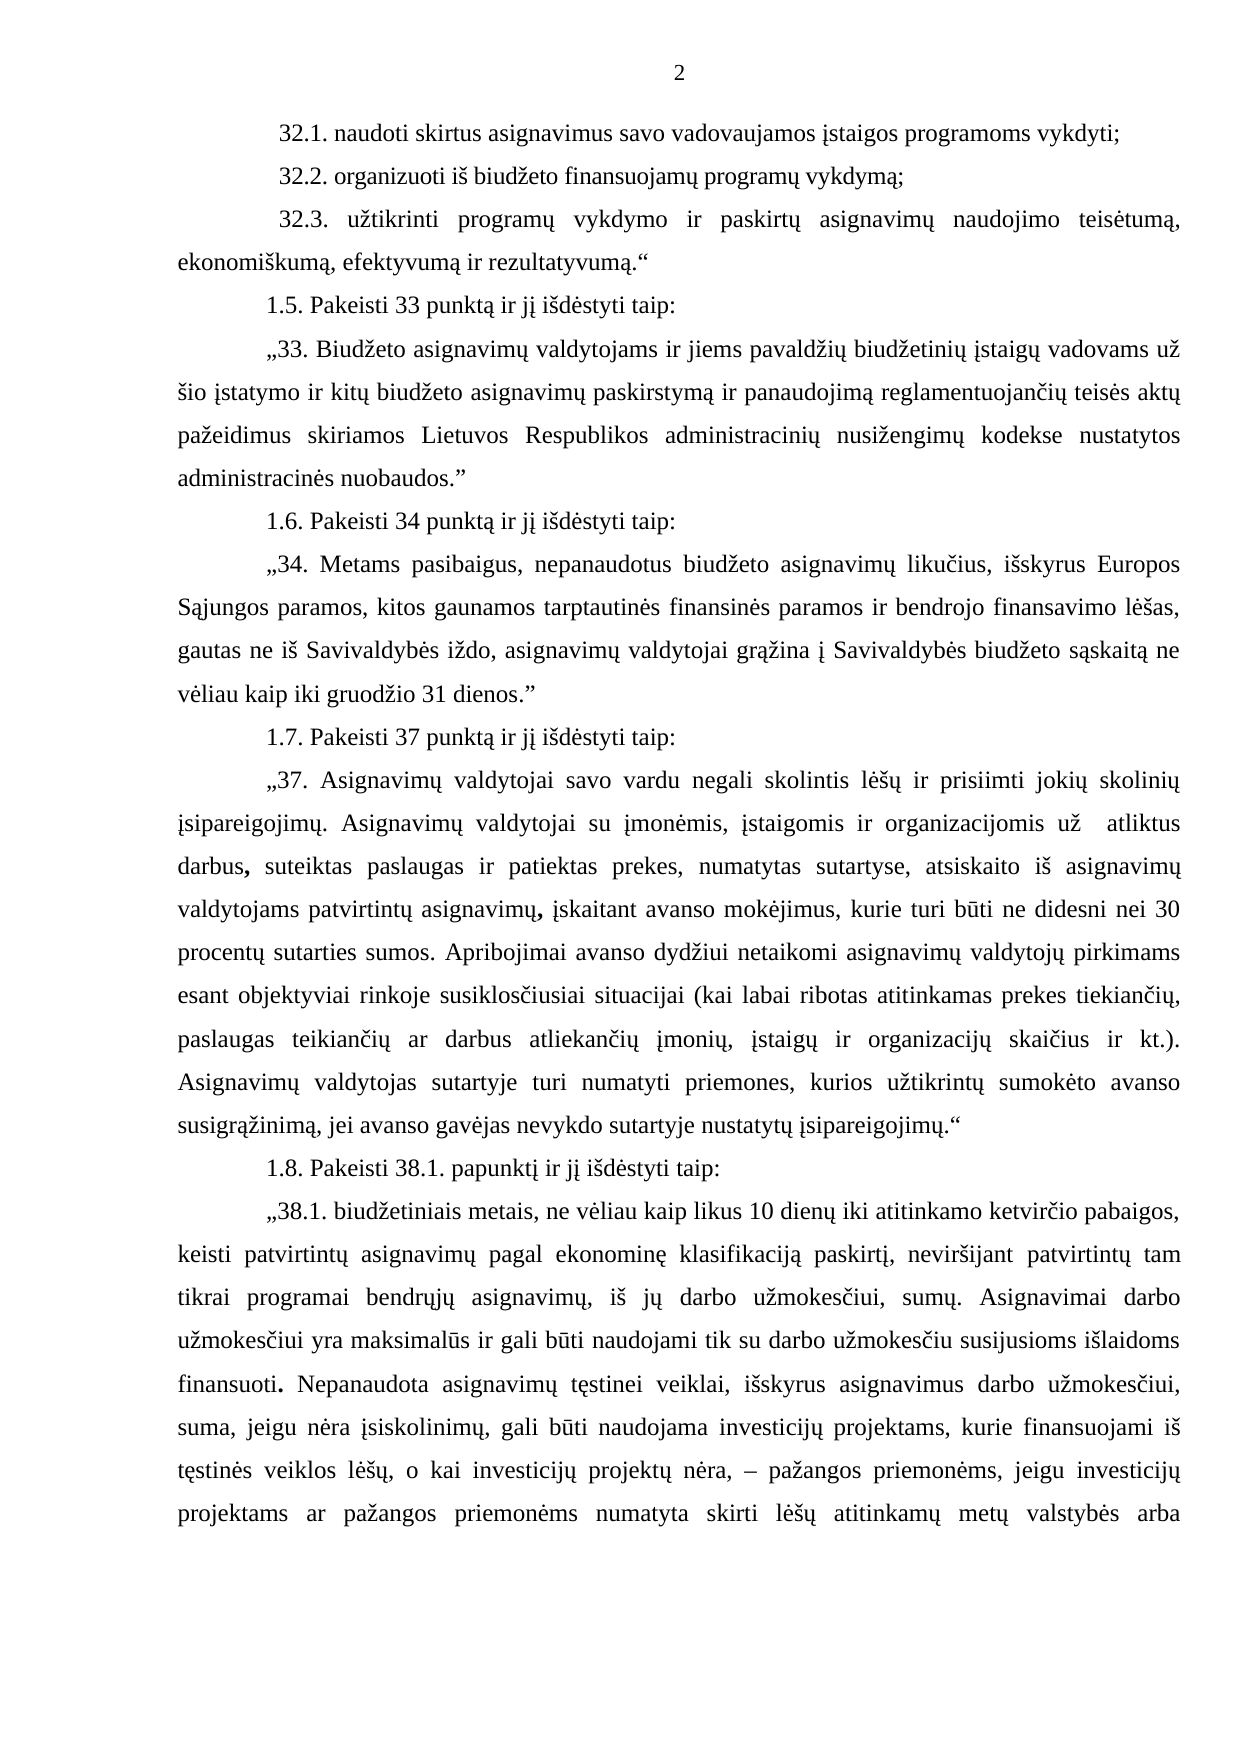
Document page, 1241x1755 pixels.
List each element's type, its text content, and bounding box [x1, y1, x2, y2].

text 1.7. Pakeisti 37 punktą ir jį išdėstyti taip: [177, 722, 1181, 751]
text 32.2. organizuoti iš biudžeto finansuojamų programų vykdymą; [177, 161, 1181, 190]
text „37. Asignavimų valdytojai savo vardu negali skolintis lėšų ir prisiimti jokių skolinių įsipareigojimų. Asignavimų valdytojai su įmonėmis, įstaigomis ir organizacijomis už atliktus darbus, suteiktas paslaugas ir patiektas prekes, numatytas sutartyse, atsiskaito iš asignavimų valdytojams patvirtintų asignavimų, įskaitant avanso mokėjimus, kurie turi būti ne didesni nei 30 procentų sutarties sumos. Apribojimai avanso dydžiui netaikomi asignavimų valdytojų pirkimams esant objektyviai rinkoje susiklosčiusiai situacijai (kai labai ribotas atitinkamas prekes tiekiančių, paslaugas teikiančių ar darbus atliekančių įmonių, įstaigų ir organizacijų skaičius ir kt.). Asignavimų valdytojas sutartyje turi numatyti priemones, kurios užtikrintų sumokėto avanso susigrąžinimą, jei avanso gavėjas nevykdo sutartyje nustatytų įsipareigojimų.“ [177, 765, 1181, 1139]
text 1.5. Pakeisti 33 punktą ir jį išdėstyti taip: [177, 291, 1181, 319]
text 1.8. Pakeisti 38.1. papunktį ir jį išdėstyti taip: [177, 1153, 1181, 1182]
text „33. Biudžeto asignavimų valdytojams ir jiems pavaldžių biudžetinių įstaigų vadovams už šio įstatymo ir kitų biudžeto asignavimų paskirstymą ir panaudojimą reglamentuojančių teisės aktų pažeidimus skiriamos Lietuvos Respublikos administracinių nusižengimų kodekse nustatytos administracinės nuobaudos.” [177, 334, 1181, 492]
text „38.1. biudžetiniais metais, ne vėliau kaip likus 10 dienų iki atitinkamo ketvirčio pabaigos, keisti patvirtintų asignavimų pagal ekonominę klasifikaciją paskirtį, neviršijant patvirtintų tam tikrai programai bendrųjų asignavimų, iš jų darbo užmokesčiui, sumų. Asignavimai darbo užmokesčiui yra maksimalūs ir gali būti naudojami tik su darbo užmokesčiu susijusioms išlaidoms finansuoti. Nepanaudota asignavimų tęstinei veiklai, išskyrus asignavimus darbo užmokesčiui, suma, jeigu nėra įsiskolinimų, gali būti naudojama investicijų projektams, kurie finansuojami iš tęstinės veiklos lėšų, o kai investicijų projektų nėra, – pažangos priemonėms, jeigu investicijų projektams ar pažangos priemonėms numatyta skirti lėšų atitinkamų metų valstybės arba [177, 1196, 1181, 1527]
text 32.3. užtikrinti programų vykdymo ir paskirtų asignavimų naudojimo teisėtumą, ekonomiškumą, efektyvumą ir rezultatyvumą.“ [177, 204, 1181, 276]
text 32.1. naudoti skirtus asignavimus savo vadovaujamos įstaigos programoms vykdyti; [177, 118, 1181, 147]
text 1.6. Pakeisti 34 punktą ir jį išdėstyti taip: [177, 506, 1181, 535]
text „34. Metams pasibaigus, nepanaudotus biudžeto asignavimų likučius, išskyrus Europos Sąjungos paramos, kitos gaunamos tarptautinės finansinės paramos ir bendrojo finansavimo lėšas, gautas ne iš Savivaldybės iždo, asignavimų valdytojai grąžina į Savivaldybės biudžeto sąskaitą ne vėliau kaip iki gruodžio 31 dienos.” [177, 549, 1181, 707]
